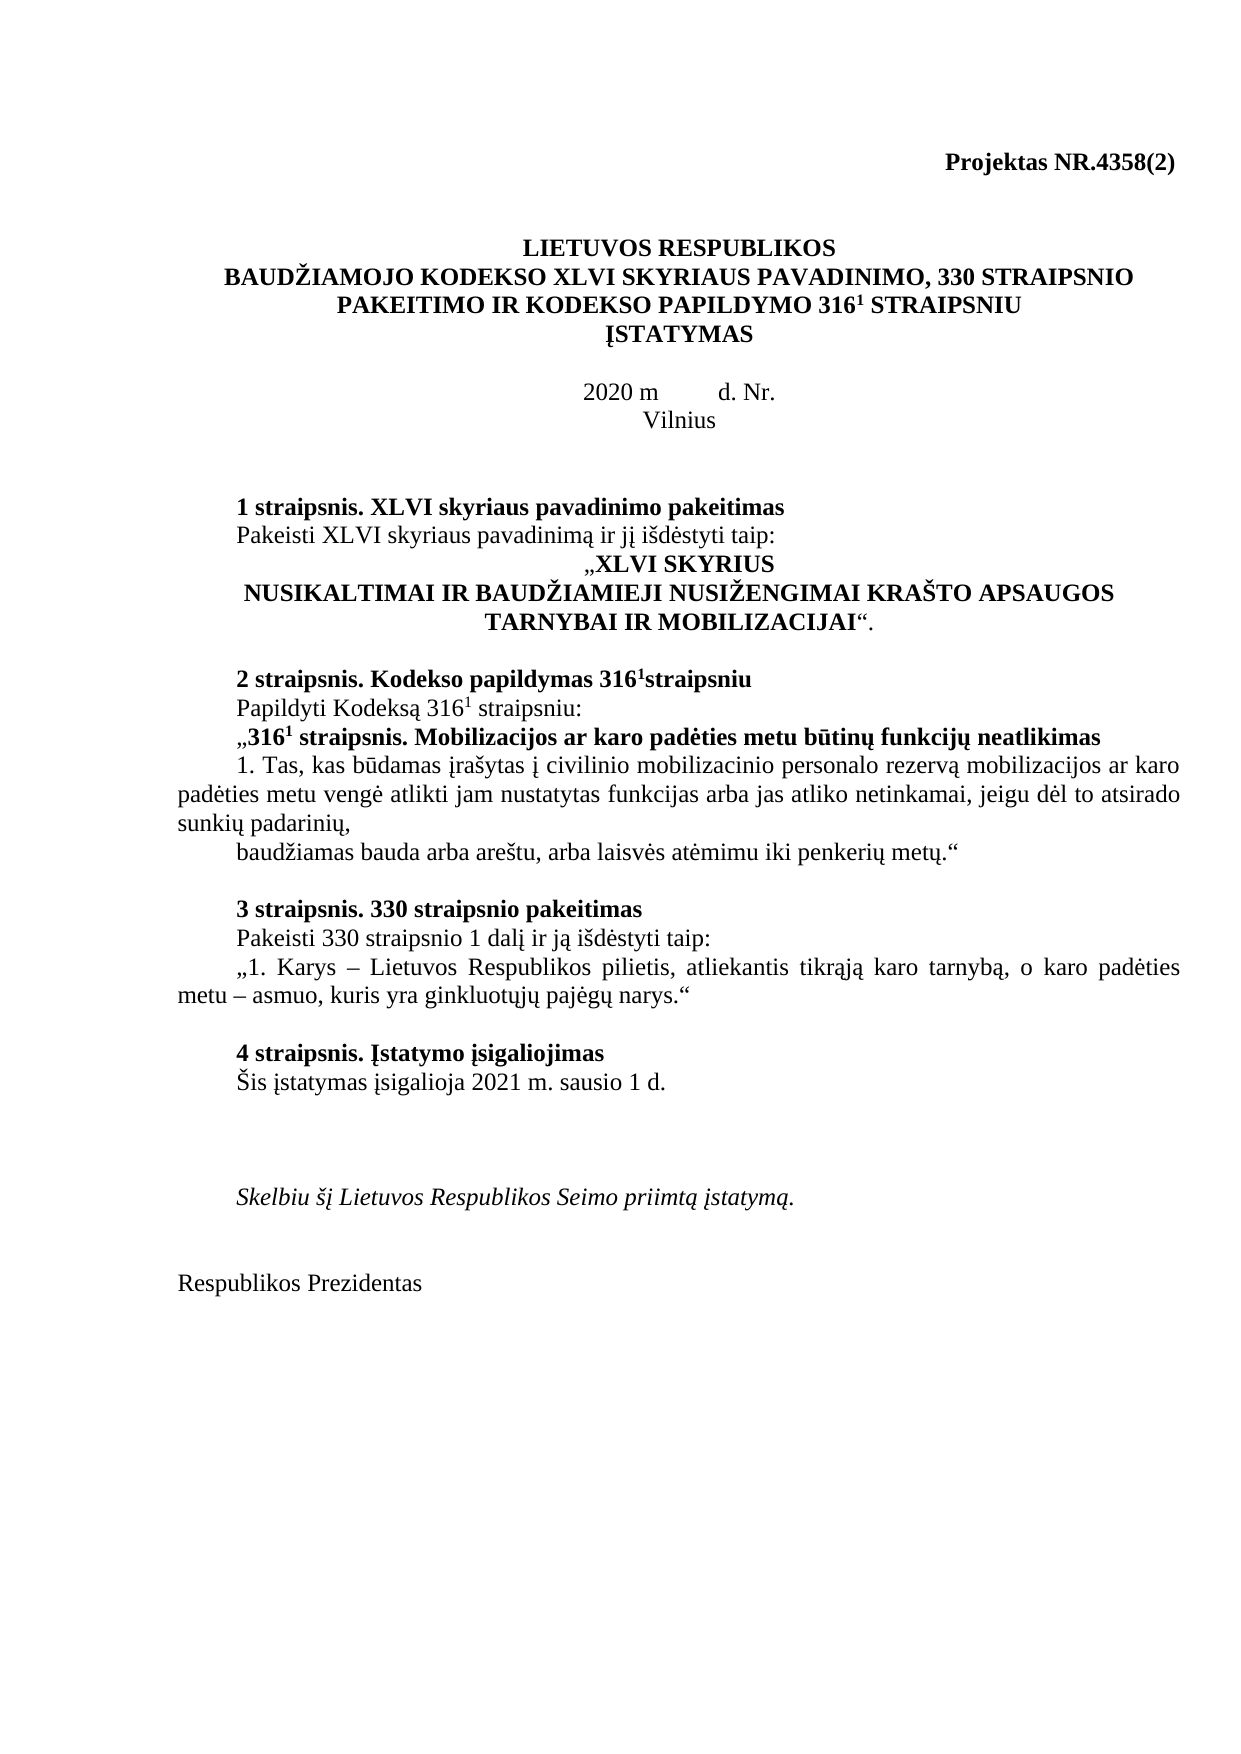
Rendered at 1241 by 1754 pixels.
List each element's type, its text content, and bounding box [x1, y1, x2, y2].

text 1. Tas, kas būdamas įrašytas į civilinio mobilizacinio personalo rezervą mobilizacijos ar karo padėties metu vengė atlikti jam nustatytas funkcijas arba jas atliko netinkamai, jeigu dėl to atsirado sunkių padarinių, [177, 751, 1181, 837]
text Šis įstatymas įsigalioja 2021 m. sausio 1 d. [177, 1067, 1181, 1096]
text baudžiamas bauda arba areštu, arba laisvės atėmimu iki penkerių metų.“ [177, 837, 1181, 866]
text Respublikos Prezidentas [177, 1268, 1181, 1297]
text Pakeisti XLVI skyriaus pavadinimą ir jį išdėstyti taip: [177, 521, 1181, 549]
text 2020 m d. Nr. [177, 377, 1181, 406]
text Skelbiu šį Lietuvos Respublikos Seimo priimtą įstatymą. [177, 1182, 1181, 1211]
text ĮSTATYMAS [177, 319, 1181, 348]
text Vilnius [177, 406, 1181, 434]
text NUSIKALTIMAI IR BAUDŽIAMIEJI NUSIŽENGIMAI KRAŠTO APSAUGOS TARNYBAI IR MOBILIZACIJAI“. [177, 578, 1181, 636]
text „3161 straipsnis. Mobilizacijos ar karo padėties metu būtinų funkcijų neatlikimas [236, 722, 1181, 751]
text 4 straipsnis. Įstatymo įsigaliojimas [177, 1038, 1181, 1067]
text LIETUVOS RESPUBLIKOS [177, 233, 1181, 262]
text Projektas NR.4358(2) [945, 147, 1181, 176]
text 1 straipsnis. XLVI skyriaus pavadinimo pakeitimas [177, 492, 1181, 521]
text Pakeisti 330 straipsnio 1 dalį ir ją išdėstyti taip: [177, 923, 1181, 952]
text Papildyti Kodeksą 3161 straipsniu: [177, 693, 1181, 722]
text BAUDŽIAMOJO KODEKSO XLVI SKYRIAUS PAVADINIMO, 330 STRAIPSNIO PAKEITIMO IR KODEKSO PAPILDYMO 3161 STRAIPSNIU [177, 262, 1181, 319]
text 2 straipsnis. Kodekso papildymas 3161straipsniu [177, 664, 1181, 693]
text „XLVI SKYRIUS [177, 549, 1181, 578]
text 3 straipsnis. 330 straipsnio pakeitimas [177, 894, 1181, 923]
text „1. Karys – Lietuvos Respublikos pilietis, atliekantis tikrąją karo tarnybą, o karo padėties metu – asmuo, kuris yra ginkluotųjų pajėgų narys.“ [177, 952, 1181, 1009]
